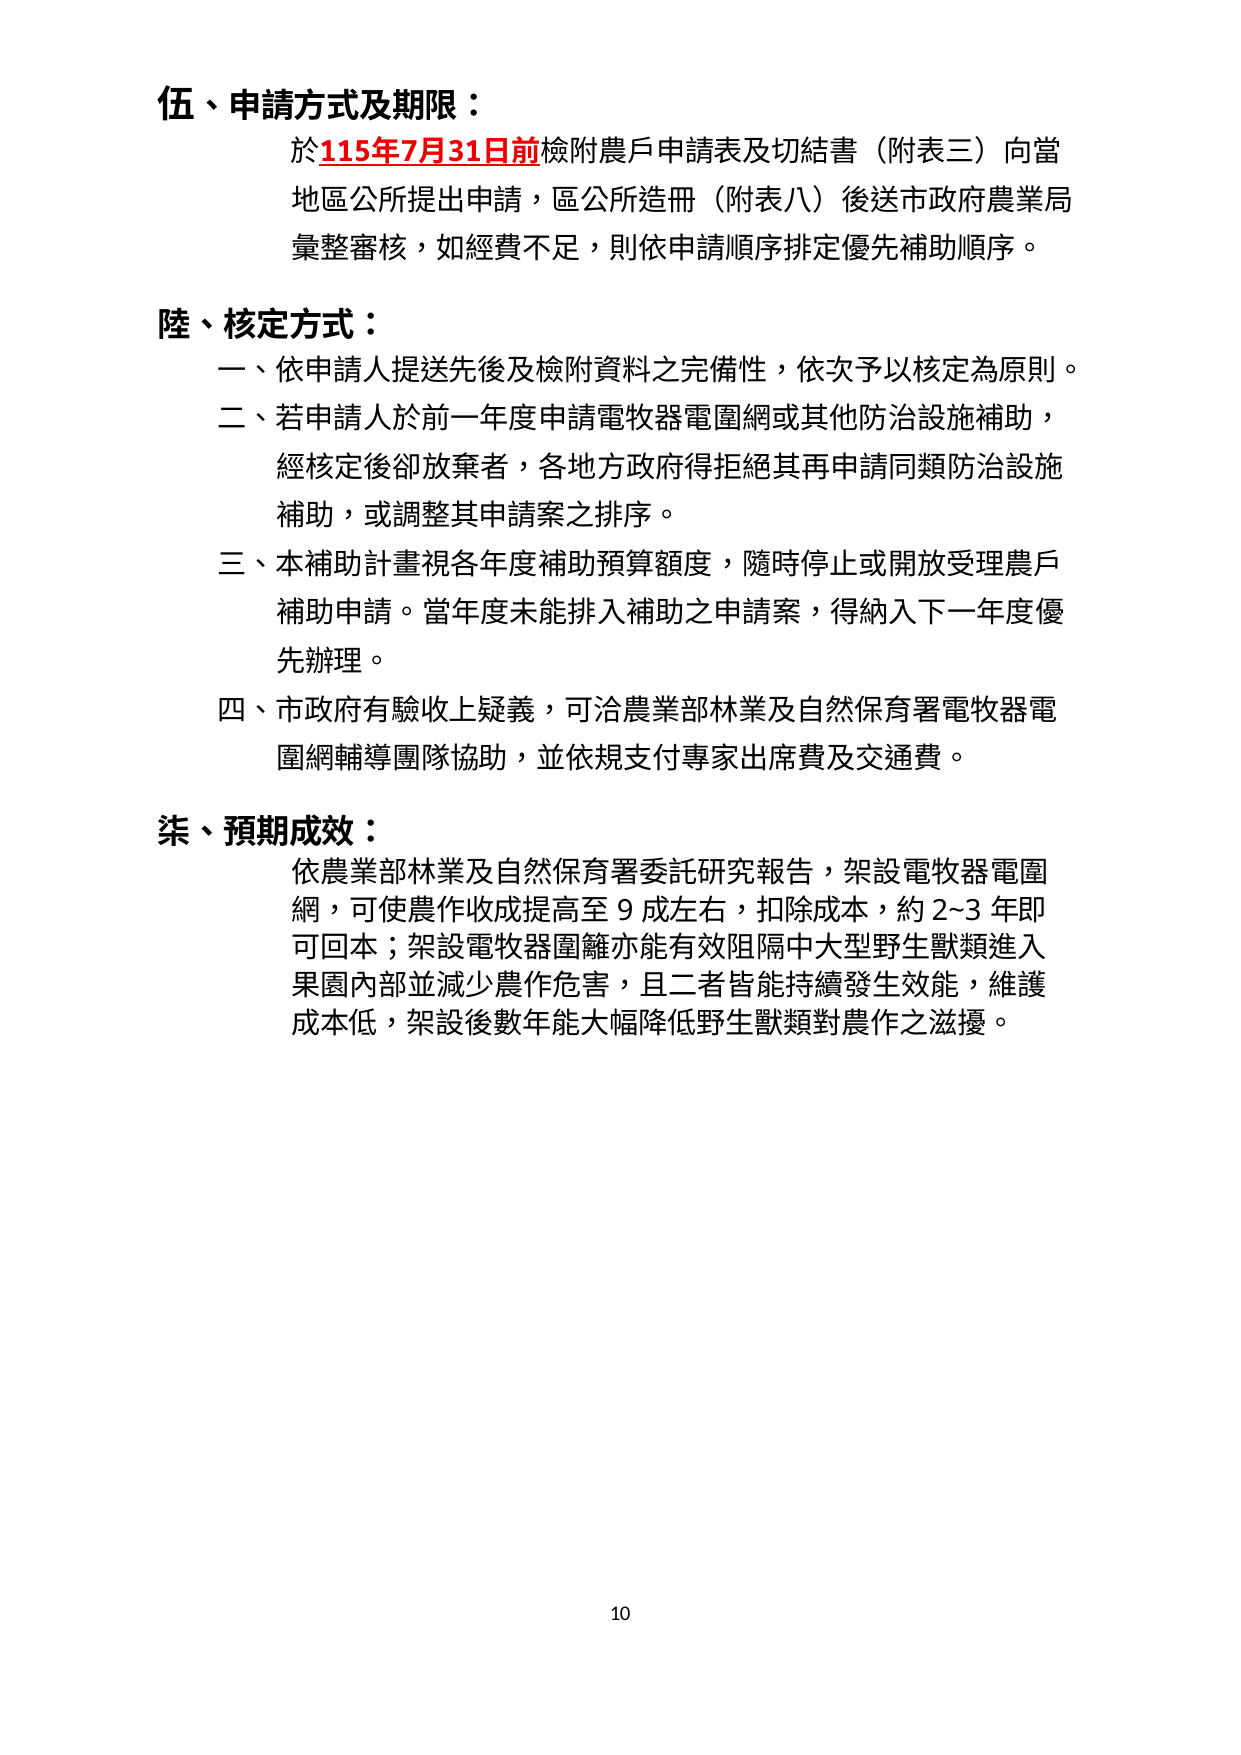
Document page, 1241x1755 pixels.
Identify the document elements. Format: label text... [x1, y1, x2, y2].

text 二、若申請人於前一年度申請電牧器電圍網或其他防治設施補助，經核定後卻放棄者，各地方政府得拒絕其再申請同類防治設施補助，或調整其申請案之排序。 [217, 395, 1064, 534]
text 於115年7月31日前檢附農戶申請表及切結書（附表三）向當地區公所提出申請，區公所造冊（附表八）後送市政府農業局彙整審核，如經費不足，則依申請順序排定優先補助順序。 [290, 127, 1080, 267]
subtitle 陸、核定方式： [158, 298, 1211, 346]
subtitle 伍、申請方式及期限： [158, 79, 1211, 127]
text 三、本補助計畫視各年度補助預算額度，隨時停止或開放受理農戶補助申請。當年度未能排入補助之申請案，得納入下一年度優先辦理。 [217, 541, 1064, 680]
text 依農業部林業及自然保育署委託研究報告，架設電牧器電圍網，可使農作收成提高至 9 成左右，扣除成本，約 2~3 年即可回本；架設電牧器圍籬亦能有效阻隔中大型野生獸類進入果園內部並減少農作危害，且二者皆能持續發生效能，維護成本低，架設後數年能大幅降低野生獸類對農作之滋擾。 [291, 852, 1048, 1041]
subtitle 柒、預期成效： [158, 808, 1211, 852]
text 一、依申請人提送先後及檢附資料之完備性，依次予以核定為原則。 [217, 346, 1063, 388]
text 四、市政府有驗收上疑義，可洽農業部林業及自然保育署電牧器電圍網輔導團隊協助，並依規支付專家出席費及交通費。 [217, 686, 1063, 777]
